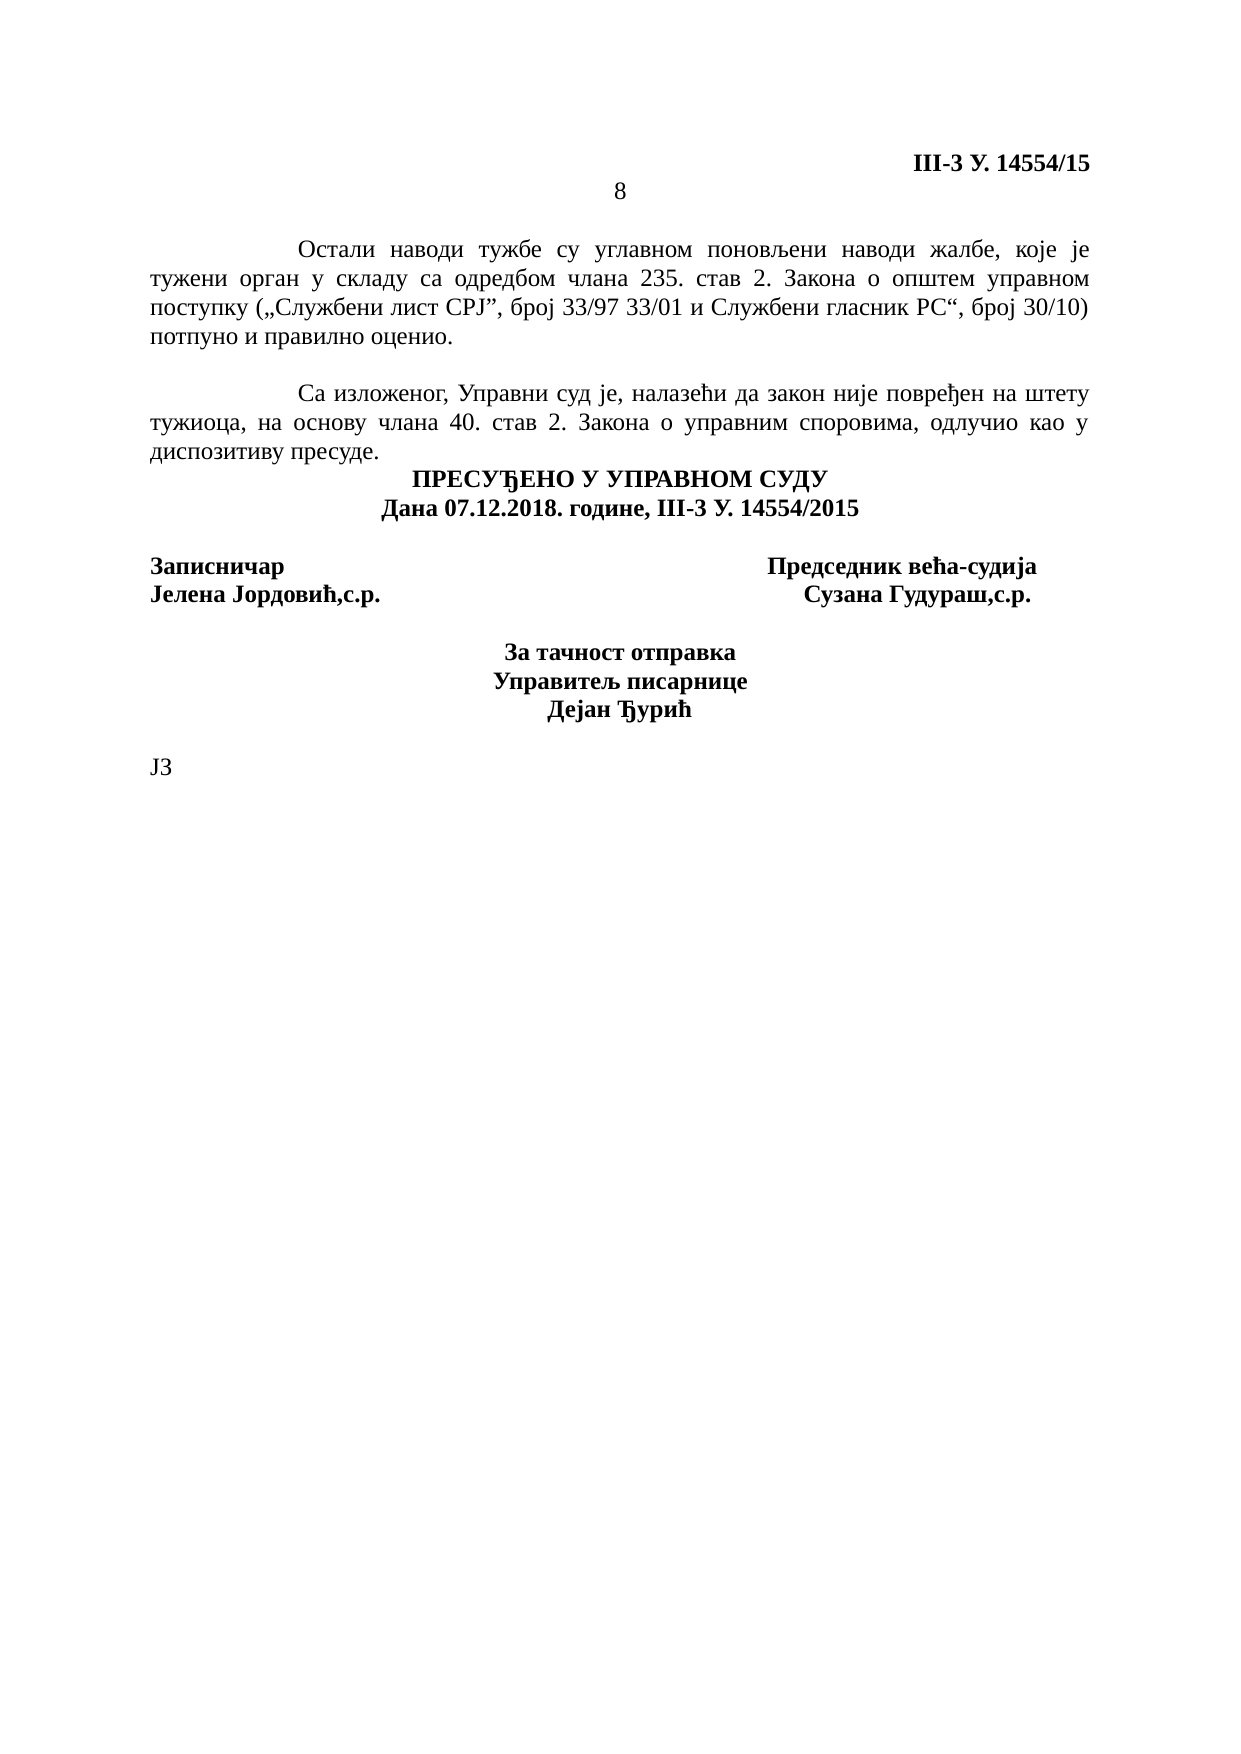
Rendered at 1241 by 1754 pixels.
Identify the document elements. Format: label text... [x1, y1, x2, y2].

text ЈЗ [150, 752, 1089, 781]
text Са изложеног, Управни суд је, налазећи да закон није повређен на штету тужиоца, на основу члана 40. став 2. Закона о управним споровима, одлучио као у диспозитиву пресуде. [150, 378, 1090, 464]
text Остали наводи тужбе су углавном поновљени наводи жалбе, које је тужени орган у складу са одредбом члана 235. став 2. Закона о општем управном поступку („Службени лист СРЈ”, број 33/97 33/01 и Службени гласник РС“, број 30/10) потпуно и правилно оценио. [150, 234, 1090, 349]
text Јелена Јордовић,с.р. Сузана Гудураш,с.р. [150, 579, 1090, 608]
text Дана 07.12.2018. године, III-3 У. 14554/2015 [150, 493, 1090, 522]
text За тачност отправка [150, 637, 1090, 666]
text Записничар Председник већа-судија [150, 551, 1090, 579]
text ПРЕСУЂЕНО У УПРАВНОМ СУДУ [150, 464, 1090, 493]
text Управитељ писарнице [150, 666, 1090, 694]
text Дејан Ђурић [150, 694, 1089, 723]
